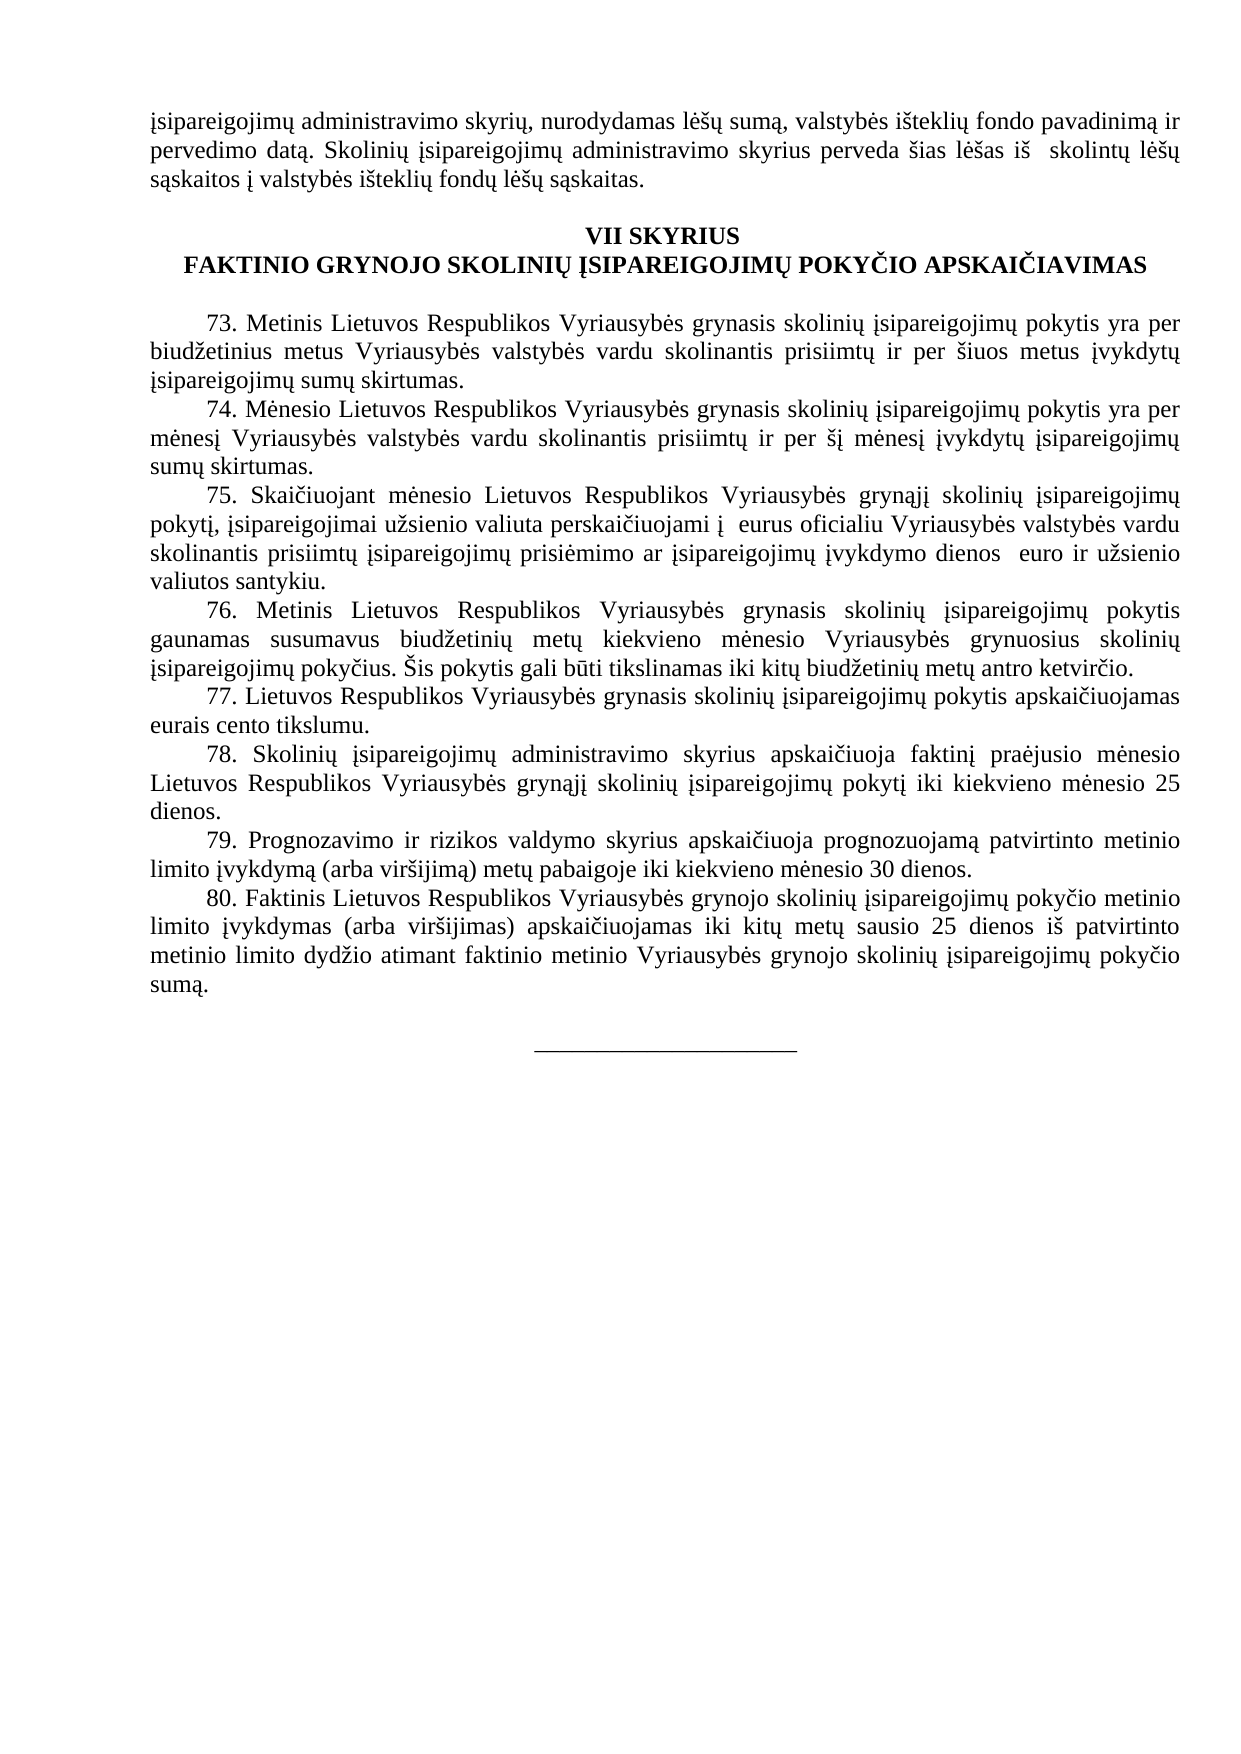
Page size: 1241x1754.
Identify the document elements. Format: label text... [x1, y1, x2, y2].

text 79. Prognozavimo ir rizikos valdymo skyrius apskaičiuoja prognozuojamą patvirtinto metinio limito įvykdymą (arba viršijimą) metų pabaigoje iki kiekvieno mėnesio 30 dienos. [150, 825, 1181, 883]
text VII SKYRIUS [150, 221, 1181, 250]
text 74. Mėnesio Lietuvos Respublikos Vyriausybės grynasis skolinių įsipareigojimų pokytis yra per mėnesį Vyriausybės valstybės vardu skolinantis prisiimtų ir per šį mėnesį įvykdytų įsipareigojimų sumų skirtumas. [150, 394, 1181, 480]
text 80. Faktinis Lietuvos Respublikos Vyriausybės grynojo skolinių įsipareigojimų pokyčio metinio limito įvykdymas (arba viršijimas) apskaičiuojamas iki kitų metų sausio 25 dienos iš patvirtinto metinio limito dydžio atimant faktinio metinio Vyriausybės grynojo skolinių įsipareigojimų pokyčio sumą. [150, 883, 1181, 998]
text 77. Lietuvos Respublikos Vyriausybės grynasis skolinių įsipareigojimų pokytis apskaičiuojamas eurais cento tikslumu. [150, 681, 1181, 739]
text FAKTINIO GRYNOJO SKOLINIŲ ĮSIPAREIGOJIMŲ POKYČIO APSKAIČIAVIMAS [150, 250, 1181, 279]
text 73. Metinis Lietuvos Respublikos Vyriausybės grynasis skolinių įsipareigojimų pokytis yra per biudžetinius metus Vyriausybės valstybės vardu skolinantis prisiimtų ir per šiuos metus įvykdytų įsipareigojimų sumų skirtumas. [150, 308, 1181, 394]
text įsipareigojimų administravimo skyrių, nurodydamas lėšų sumą, valstybės išteklių fondo pavadinimą ir pervedimo datą. Skolinių įsipareigojimų administravimo skyrius perveda šias lėšas iš skolintų lėšų sąskaitos į valstybės išteklių fondų lėšų sąskaitas. [150, 106, 1181, 193]
text 76. Metinis Lietuvos Respublikos Vyriausybės grynasis skolinių įsipareigojimų pokytis gaunamas susumavus biudžetinių metų kiekvieno mėnesio Vyriausybės grynuosius skolinių įsipareigojimų pokyčius. Šis pokytis gali būti tikslinamas iki kitų biudžetinių metų antro ketvirčio. [150, 595, 1181, 681]
text _____________________ [150, 1026, 1181, 1055]
text 75. Skaičiuojant mėnesio Lietuvos Respublikos Vyriausybės grynąjį skolinių įsipareigojimų pokytį, įsipareigojimai užsienio valiuta perskaičiuojami į eurus oficialiu Vyriausybės valstybės vardu skolinantis prisiimtų įsipareigojimų prisiėmimo ar įsipareigojimų įvykdymo dienos euro ir užsienio valiutos santykiu. [150, 480, 1181, 595]
text 78. Skolinių įsipareigojimų administravimo skyrius apskaičiuoja faktinį praėjusio mėnesio Lietuvos Respublikos Vyriausybės grynąjį skolinių įsipareigojimų pokytį iki kiekvieno mėnesio 25 dienos. [150, 739, 1181, 825]
